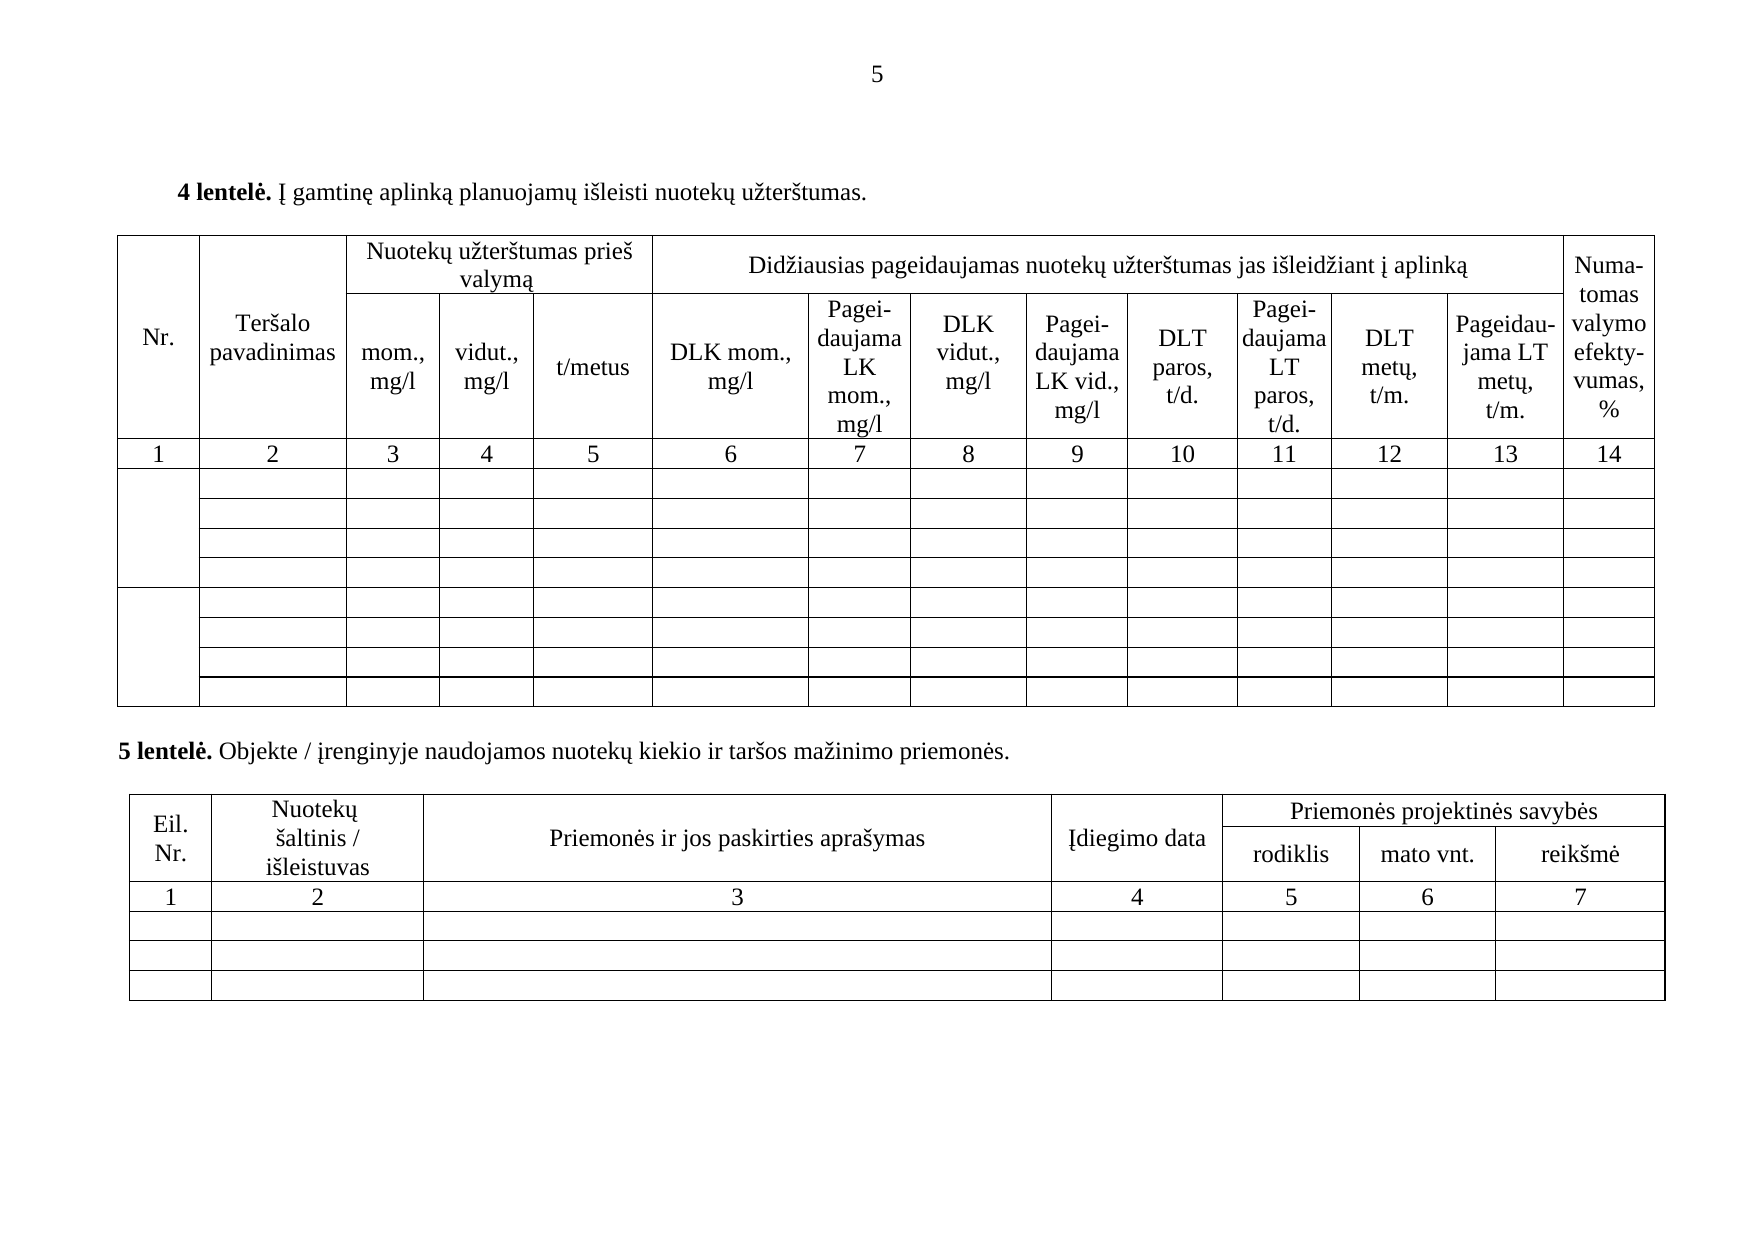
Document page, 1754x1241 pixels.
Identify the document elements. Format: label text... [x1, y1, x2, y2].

table_header Priemonės projektinės savybės [1223, 795, 1664, 826]
table_cell [1448, 588, 1563, 617]
table_cell [200, 469, 346, 498]
table_cell Pageidau-jama LT metų, t/m. [1448, 294, 1563, 438]
table_cell [1238, 678, 1331, 706]
table_cell [118, 469, 199, 587]
table_cell 2 [212, 882, 423, 911]
table_cell [534, 529, 652, 557]
table_cell [1238, 499, 1331, 527]
table_cell mato vnt. [1360, 827, 1495, 881]
table_cell [653, 588, 808, 617]
table_cell 12 [1332, 439, 1447, 468]
table_cell [653, 499, 808, 527]
table_cell 6 [1360, 882, 1495, 911]
table_cell [440, 618, 533, 647]
table_cell [1223, 941, 1359, 970]
table_cell [200, 588, 346, 617]
table_cell [1360, 941, 1495, 970]
table_cell [1027, 678, 1127, 706]
table_cell [424, 941, 1051, 970]
table_cell [1223, 912, 1359, 940]
table_header Nr. [118, 236, 199, 438]
table_cell [1128, 529, 1237, 557]
table_cell [1332, 618, 1447, 647]
table_cell [1448, 558, 1563, 587]
table_cell rodiklis [1223, 827, 1359, 881]
table_cell [1332, 499, 1447, 527]
table_cell [1238, 469, 1331, 498]
table_cell [1332, 469, 1447, 498]
table_cell [1448, 499, 1563, 527]
table_cell [1128, 558, 1237, 587]
table_cell [1238, 529, 1331, 557]
table_cell [653, 558, 808, 587]
table_cell [1128, 588, 1237, 617]
table_header Nuotekų užterštumas prieš valymą [347, 236, 652, 293]
table_cell [653, 529, 808, 557]
table_cell [130, 971, 211, 1000]
table_cell [1332, 678, 1447, 706]
table_cell [653, 469, 808, 498]
table_cell [1448, 648, 1563, 676]
table_cell [212, 971, 423, 1000]
table_cell 14 [1564, 439, 1654, 468]
table_cell [809, 529, 910, 557]
table_cell [809, 678, 910, 706]
table_cell [347, 558, 439, 587]
table_cell [534, 499, 652, 527]
table_cell [1564, 678, 1654, 706]
table_cell [1332, 648, 1447, 676]
table_cell [1238, 588, 1331, 617]
table_cell [653, 648, 808, 676]
table_cell 6 [653, 439, 808, 468]
table_cell [809, 558, 910, 587]
table_cell [809, 499, 910, 527]
table_cell [1223, 971, 1359, 1000]
table_cell [440, 678, 533, 706]
table_cell [1052, 971, 1222, 1000]
table_cell [1128, 499, 1237, 527]
table_cell [1332, 558, 1447, 587]
table_cell Pagei-daujama LK vid., mg/l [1027, 294, 1127, 438]
table_header Teršalo pavadinimas [200, 236, 346, 438]
table_cell [440, 648, 533, 676]
table_cell [440, 469, 533, 498]
table_cell DLT metų, t/m. [1332, 294, 1447, 438]
table_cell 7 [1496, 882, 1664, 911]
table_cell [1027, 618, 1127, 647]
table_cell [911, 529, 1026, 557]
table_cell [911, 588, 1026, 617]
table_cell [212, 941, 423, 970]
table_cell [1238, 618, 1331, 647]
table_cell [1027, 558, 1127, 587]
table_cell 11 [1238, 439, 1331, 468]
table_cell [1128, 618, 1237, 647]
table_cell [1052, 912, 1222, 940]
table_cell [200, 529, 346, 557]
table_cell [1238, 558, 1331, 587]
table_cell vidut., mg/l [440, 294, 533, 438]
table_cell [440, 588, 533, 617]
table_cell [534, 469, 652, 498]
table_cell [200, 648, 346, 676]
table_cell [911, 648, 1026, 676]
table_cell [1128, 678, 1237, 706]
table_cell DLK mom., mg/l [653, 294, 808, 438]
table_cell 7 [809, 439, 910, 468]
table_cell [1027, 588, 1127, 617]
table_cell Pagei-daujama LT paros, t/d. [1238, 294, 1331, 438]
table_header Eil. Nr. [130, 795, 211, 881]
table_cell [347, 469, 439, 498]
table_cell [130, 941, 211, 970]
table_cell [347, 618, 439, 647]
table_cell 13 [1448, 439, 1563, 468]
table_cell DLK vidut., mg/l [911, 294, 1026, 438]
table_cell 1 [130, 882, 211, 911]
table_cell [809, 588, 910, 617]
table_cell [347, 499, 439, 527]
table_header Įdiegimo data [1052, 795, 1222, 881]
table_cell [1332, 588, 1447, 617]
table_cell [534, 618, 652, 647]
table_cell 9 [1027, 439, 1127, 468]
table_cell mom., mg/l [347, 294, 439, 438]
table_cell [200, 558, 346, 587]
table_cell [1360, 912, 1495, 940]
table_cell [911, 469, 1026, 498]
table_cell [1027, 469, 1127, 498]
table_cell [809, 618, 910, 647]
table_cell [424, 912, 1051, 940]
table_header Nuotekų šaltinis / išleistuvas [212, 795, 423, 881]
table_cell [440, 558, 533, 587]
table_cell [440, 529, 533, 557]
text 5 lentelė. Objekte / įrenginyje naudojamos nuotekų kiekio ir taršos mažinimo priemonės. [118, 736, 1636, 765]
table_cell [1448, 529, 1563, 557]
table_cell [1564, 648, 1654, 676]
table_cell [347, 529, 439, 557]
table_cell [534, 588, 652, 617]
table_cell 8 [911, 439, 1026, 468]
table_cell 4 [1052, 882, 1222, 911]
table_cell [1128, 648, 1237, 676]
table_cell [1238, 648, 1331, 676]
table_cell [534, 648, 652, 676]
table_cell Pagei-daujama LK mom., mg/l [809, 294, 910, 438]
table_cell [1052, 941, 1222, 970]
table_cell [653, 678, 808, 706]
table_cell [1027, 529, 1127, 557]
table_cell [1496, 912, 1664, 940]
table_cell [347, 588, 439, 617]
table_cell [1448, 678, 1563, 706]
table_cell 10 [1128, 439, 1237, 468]
table_cell [1564, 588, 1654, 617]
table_cell [200, 499, 346, 527]
table_cell [1448, 469, 1563, 498]
table_cell 2 [200, 439, 346, 468]
table_cell [212, 912, 423, 940]
table_cell [130, 912, 211, 940]
table_cell [200, 618, 346, 647]
table_cell [1564, 469, 1654, 498]
table_cell [440, 499, 533, 527]
table_cell [809, 648, 910, 676]
table_cell [1564, 529, 1654, 557]
table_cell [534, 558, 652, 587]
table_cell [1496, 971, 1664, 1000]
table_header Didžiausias pageidaujamas nuotekų užterštumas jas išleidžiant į aplinką [653, 236, 1563, 293]
table_cell [911, 678, 1026, 706]
table_cell [911, 618, 1026, 647]
table_cell [809, 469, 910, 498]
table_cell [1564, 618, 1654, 647]
table_cell [1564, 499, 1654, 527]
table_cell 3 [347, 439, 439, 468]
table_cell reikšmė [1496, 827, 1664, 881]
table_cell [1027, 499, 1127, 527]
table_cell t/metus [534, 294, 652, 438]
table_cell [1360, 971, 1495, 1000]
table_cell 3 [424, 882, 1051, 911]
table_cell [911, 558, 1026, 587]
table_cell [534, 678, 652, 706]
table_cell 5 [1223, 882, 1359, 911]
table_cell [347, 648, 439, 676]
table_cell 5 [534, 439, 652, 468]
table_cell [653, 618, 808, 647]
table_cell [1448, 618, 1563, 647]
table_cell [1128, 469, 1237, 498]
table_cell [118, 588, 199, 706]
table_header Numa-tomas valymo efekty-vumas, % [1564, 236, 1654, 438]
table_cell 4 [440, 439, 533, 468]
table_cell [1564, 558, 1654, 587]
text 4 lentelė. Į gamtinę aplinką planuojamų išleisti nuotekų užterštumas. [118, 177, 1636, 206]
table_cell [1332, 529, 1447, 557]
table_header Priemonės ir jos paskirties aprašymas [424, 795, 1051, 881]
table_cell [1027, 648, 1127, 676]
table_cell [1496, 941, 1664, 970]
table_cell 1 [118, 439, 199, 468]
table_cell [347, 678, 439, 706]
table_cell [911, 499, 1026, 527]
table_cell [424, 971, 1051, 1000]
table_cell DLT paros, t/d. [1128, 294, 1237, 438]
table_cell [200, 678, 346, 706]
